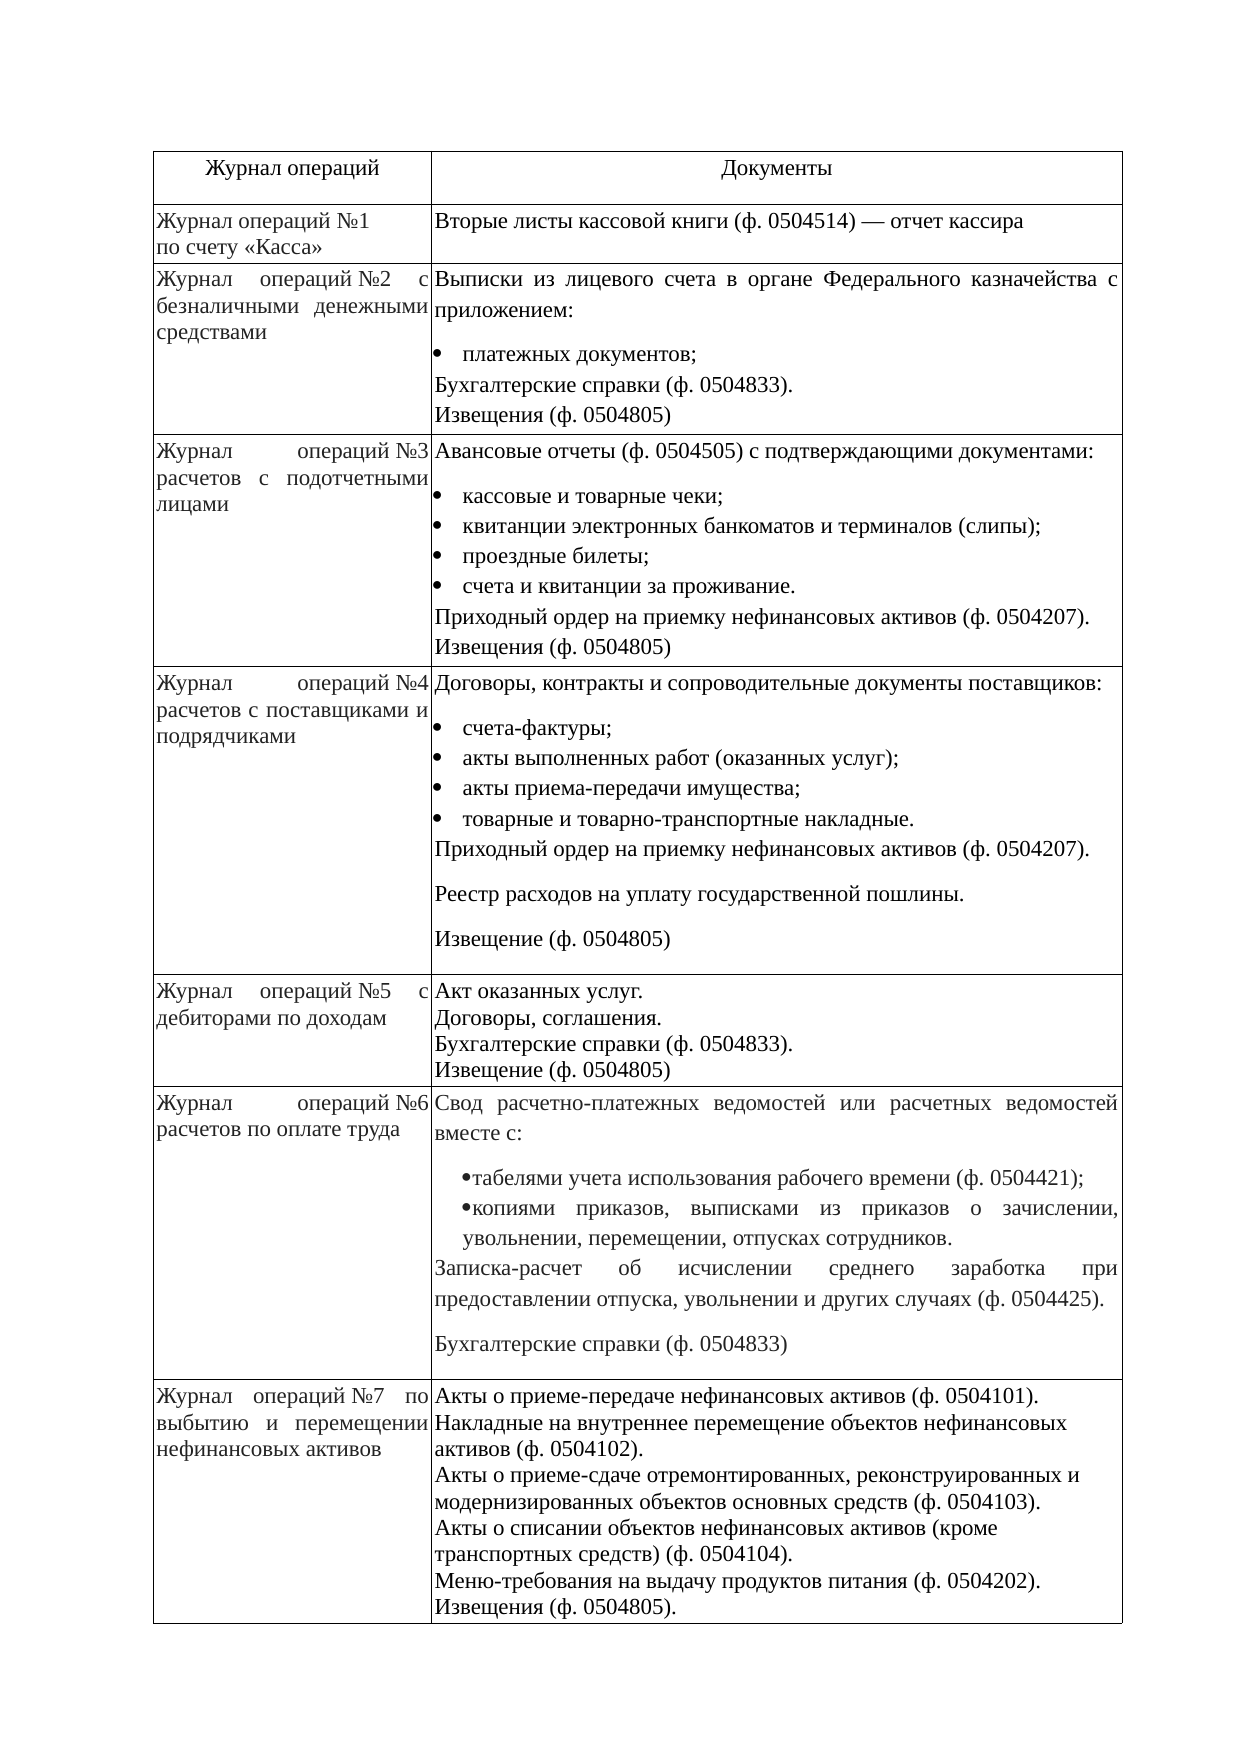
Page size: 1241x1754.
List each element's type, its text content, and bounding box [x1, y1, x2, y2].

table_cell Журнал операций №2 с безналичными денежными средствами [154, 264, 431, 434]
table_cell Журнал операций №1 по счету «Касса» [154, 205, 431, 262]
table_cell Акт оказанных услуг. Договоры, соглашения. Бухгалтерские справки (ф. 0504833). Извещение (ф. 0504805) [432, 975, 1122, 1086]
table_cell Договоры, контракты и сопроводительные документы поставщиков: счета-фактуры; акты выполненных работ (оказанных услуг); акты приема-передачи имущества; товарные и товарно-транспортные накладные. Приходный ордер на приемку нефинансовых активов (ф. 0504207). Реестр расходов на уплату государственной пошлины. Извещение (ф. 0504805) [432, 667, 1122, 974]
table_cell Журнал операций №4 расчетов с поставщиками и подрядчиками [154, 667, 431, 974]
table_cell Журнал операций №6 расчетов по оплате труда [154, 1087, 431, 1379]
table_header Журнал операций [154, 152, 431, 204]
table_cell Свод расчетно-платежных ведомостей или расчетных ведомостей вместе с: табелями учета использования рабочего времени (ф. 0504421); копиями приказов, выписками из приказов о зачислении, увольнении, перемещении, отпусках сотрудников. Записка-расчет об исчислении среднего заработка при предоставлении отпуска, увольнении и других случаях (ф. 0504425). Бухгалтерские справки (ф. 0504833) [432, 1087, 1122, 1379]
table_cell Акты о приеме-передаче нефинансовых активов (ф. 0504101). Накладные на внутреннее перемещение объектов нефинансовых активов (ф. 0504102). Акты о приеме-сдаче отремонтированных, реконструированных и модернизированных объектов основных средств (ф. 0504103). Акты о списании объектов нефинансовых активов (кроме транспортных средств) (ф. 0504104). Меню-требования на выдачу продуктов питания (ф. 0504202). Извещения (ф. 0504805). [432, 1380, 1122, 1622]
table_cell Вторые листы кассовой книги (ф. 0504514) — отчет кассира [432, 205, 1122, 262]
table_header Документы [432, 152, 1122, 204]
table_cell Журнал операций №7 по выбытию и перемещении нефинансовых активов [154, 1380, 431, 1622]
table_cell Журнал операций №3 расчетов с подотчетными лицами [154, 435, 431, 666]
table_cell Авансовые отчеты (ф. 0504505) с подтверждающими документами: кассовые и товарные чеки; квитанции электронных банкоматов и терминалов (слипы); проездные билеты; счета и квитанции за проживание. Приходный ордер на приемку нефинансовых активов (ф. 0504207). Извещения (ф. 0504805) [432, 435, 1122, 666]
table_cell Выписки из лицевого счета в органе Федерального казначейства с приложением: платежных документов; Бухгалтерские справки (ф. 0504833). Извещения (ф. 0504805) [432, 264, 1122, 434]
table_cell Журнал операций №5 с дебиторами по доходам [154, 975, 431, 1086]
